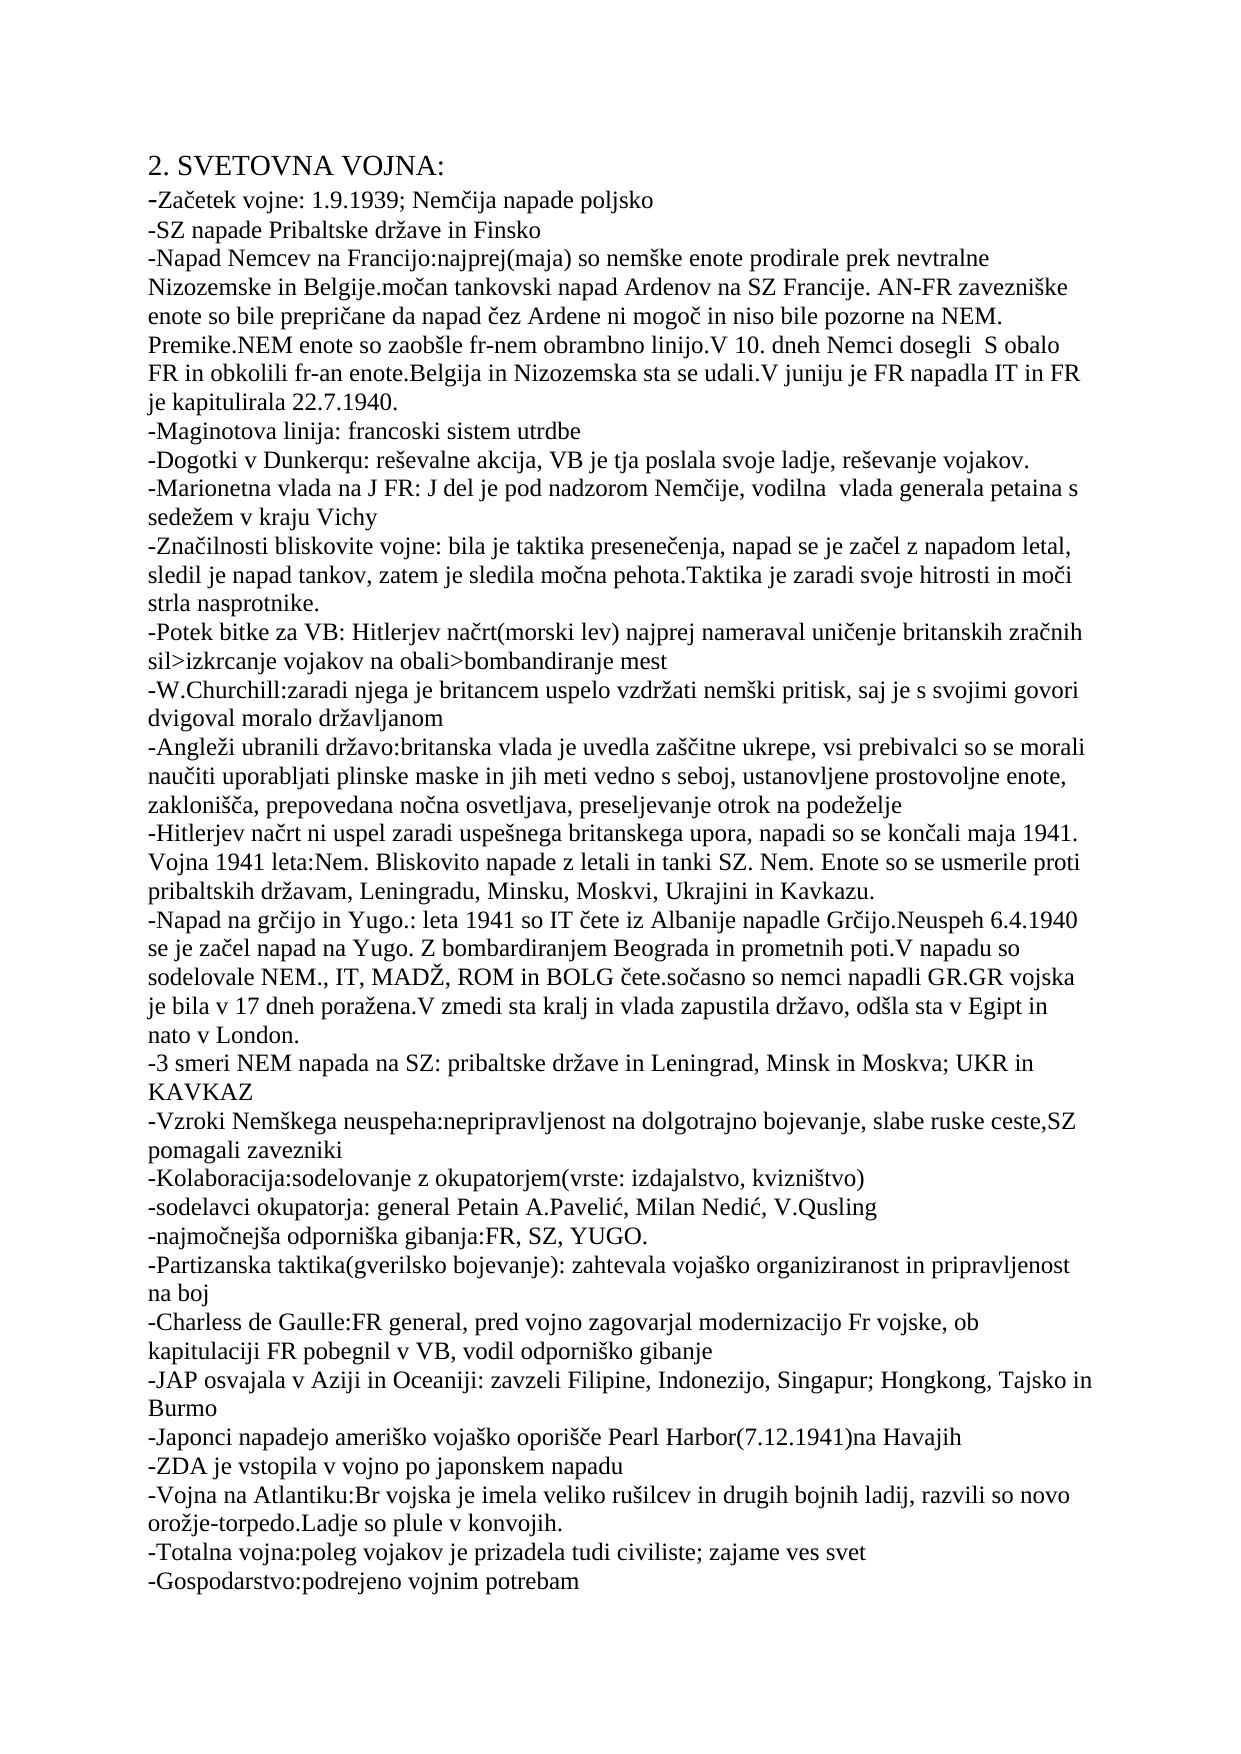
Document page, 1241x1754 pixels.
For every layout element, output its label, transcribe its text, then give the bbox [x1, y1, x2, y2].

text -Maginotova linija: francoski sistem utrdbe [148, 416, 1093, 445]
text -Začetek vojne: 1.9.1939; Nemčija napade poljsko [148, 181, 1093, 215]
text -Totalna vojna:poleg vojakov je prizadela tudi civiliste; zajame ves svet [148, 1537, 1093, 1566]
text -W.Churchill:zaradi njega je britancem uspelo vzdržati nemški pritisk, saj je s svojimi govori dvigoval moralo državljanom [148, 675, 1093, 732]
text -Gospodarstvo:podrejeno vojnim potrebam [148, 1566, 1093, 1595]
text -Partizanska taktika(gverilsko bojevanje): zahtevala vojaško organiziranost in pripravljenost na boj [148, 1250, 1093, 1307]
text -ZDA je vstopila v vojno po japonskem napadu [148, 1451, 1093, 1480]
text -Marionetna vlada na J FR: J del je pod nadzorom Nemčije, vodilna vlada generala petaina s sedežem v kraju Vichy [148, 473, 1093, 531]
text 2. SVETOVNA VOJNA: [148, 148, 1093, 181]
text -Vzroki Nemškega neuspeha:nepripravljenost na dolgotrajno bojevanje, slabe ruske ceste,SZ pomagali zavezniki [148, 1106, 1093, 1163]
text -Kolaboracija:sodelovanje z okupatorjem(vrste: izdajalstvo, kvizništvo) [148, 1163, 1093, 1192]
text -JAP osvajala v Aziji in Oceaniji: zavzeli Filipine, Indonezijo, Singapur; Hongkong, Tajsko in Burmo [148, 1365, 1093, 1422]
text -sodelavci okupatorja: general Petain A.Pavelić, Milan Nedić, V.Qusling [148, 1192, 1093, 1221]
text -Vojna na Atlantiku:Br vojska je imela veliko rušilcev in drugih bojnih ladij, razvili so novo orožje-torpedo.Ladje so plule v konvojih. [148, 1480, 1093, 1537]
text -Napad na grčijo in Yugo.: leta 1941 so IT čete iz Albanije napadle Grčijo.Neuspeh 6.4.1940 se je začel napad na Yugo. Z bombardiranjem Beograda in prometnih poti.V napadu so sodelovale NEM., IT, MADŽ, ROM in BOLG čete.sočasno so nemci napadli GR.GR vojska je bila v 17 dneh poražena.V zmedi sta kralj in vlada zapustila državo, odšla sta v Egipt in nato v London. [148, 905, 1093, 1048]
text -Značilnosti bliskovite vojne: bila je taktika presenečenja, napad se je začel z napadom letal, sledil je napad tankov, zatem je sledila močna pehota.Taktika je zaradi svoje hitrosti in moči strla nasprotnike. [148, 531, 1093, 617]
text -Japonci napadejo ameriško vojaško oporišče Pearl Harbor(7.12.1941)na Havajih [148, 1422, 1093, 1451]
text -Dogotki v Dunkerqu: reševalne akcija, VB je tja poslala svoje ladje, reševanje vojakov. [148, 445, 1093, 473]
text -3 smeri NEM napada na SZ: pribaltske države in Leningrad, Minsk in Moskva; UKR in KAVKAZ [148, 1048, 1093, 1106]
text -Hitlerjev načrt ni uspel zaradi uspešnega britanskega upora, napadi so se končali maja 1941. [148, 818, 1093, 847]
text -Angleži ubranili državo:britanska vlada je uvedla zaščitne ukrepe, vsi prebivalci so se morali naučiti uporabljati plinske maske in jih meti vedno s seboj, ustanovljene prostovoljne enote, zaklonišča, prepovedana nočna osvetljava, preseljevanje otrok na podeželje [148, 732, 1093, 818]
text Vojna 1941 leta:Nem. Bliskovito napade z letali in tanki SZ. Nem. Enote so se usmerile proti pribaltskih državam, Leningradu, Minsku, Moskvi, Ukrajini in Kavkazu. [148, 847, 1093, 905]
text -Charless de Gaulle:FR general, pred vojno zagovarjal modernizacijo Fr vojske, ob kapitulaciji FR pobegnil v VB, vodil odporniško gibanje [148, 1307, 1093, 1365]
text -Napad Nemcev na Francijo:najprej(maja) so nemške enote prodirale prek nevtralne Nizozemske in Belgije.močan tankovski napad Ardenov na SZ Francije. AN-FR zavezniške enote so bile prepričane da napad čez Ardene ni mogoč in niso bile pozorne na NEM. Premike.NEM enote so zaobšle fr-nem obrambno linijo.V 10. dneh Nemci dosegli S obalo FR in obkolili fr-an enote.Belgija in Nizozemska sta se udali.V juniju je FR napadla IT in FR je kapitulirala 22.7.1940. [148, 243, 1093, 416]
text -najmočnejša odporniška gibanja:FR, SZ, YUGO. [148, 1221, 1093, 1250]
text -Potek bitke za VB: Hitlerjev načrt(morski lev) najprej nameraval uničenje britanskih zračnih sil>izkrcanje vojakov na obali>bombandiranje mest [148, 617, 1093, 675]
text -SZ napade Pribaltske države in Finsko [148, 215, 1093, 243]
